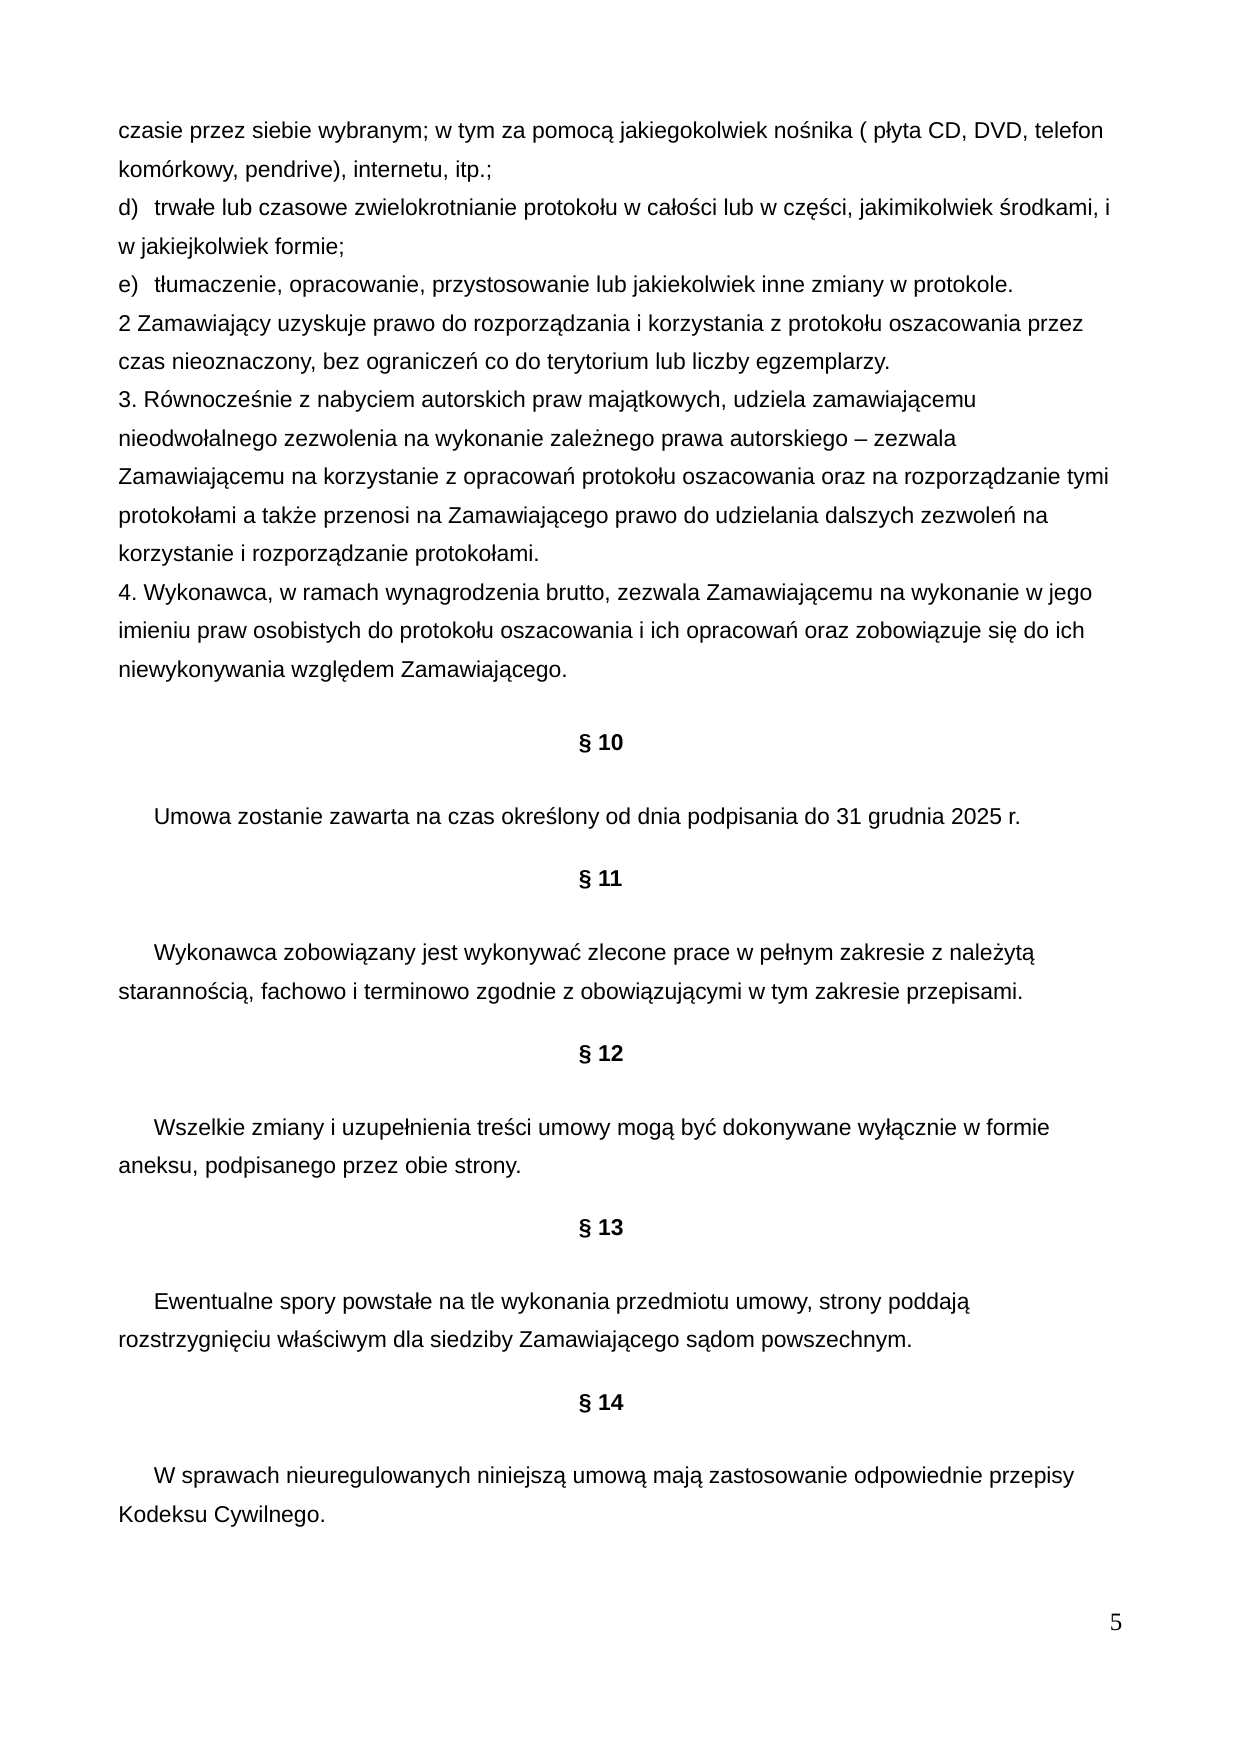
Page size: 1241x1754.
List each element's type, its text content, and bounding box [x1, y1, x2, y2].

text Wykonawca zobowiązany jest wykonywać zlecone prace w pełnym zakresie z należytą starannością, fachowo i terminowo zgodnie z obowiązującymi w tym zakresie przepisami. [118, 940, 1122, 1004]
text § 12 [579, 1040, 1122, 1066]
text Wszelkie zmiany i uzupełnienia treści umowy mogą być dokonywane wyłącznie w formie aneksu, podpisanego przez obie strony. [118, 1114, 1122, 1178]
list czasie przez siebie wybranym; w tym za pomocą jakiegokolwiek nośnika ( płyta CD, DVD, telefon komórkowy, pendrive), internetu, itp.; [118, 118, 1122, 182]
list 2 Zamawiający uzyskuje prawo do rozporządzania i korzystania z protokołu oszacowania przez czas nieoznaczony, bez ograniczeń co do terytorium lub liczby egzemplarzy. [118, 310, 1122, 374]
list tłumaczenie, opracowanie, przystosowanie lub jakiekolwiek inne zmiany w protokole. [118, 272, 1122, 297]
text § 13 [118, 1215, 1122, 1240]
text W sprawach nieuregulowanych niniejszą umową mają zastosowanie odpowiednie przepisy Kodeksu Cywilnego. [118, 1463, 1122, 1527]
text § 11 [579, 866, 1122, 892]
list trwałe lub czasowe zwielokrotnianie protokołu w całości lub w części, jakimikolwiek środkami, i w jakiejkolwiek formie; [118, 195, 1122, 259]
list 4. Wykonawca, w ramach wynagrodzenia brutto, zezwala Zamawiającemu na wykonanie w jego imieniu praw osobistych do protokołu oszacowania i ich opracowań oraz zobowiązuje się do ich niewykonywania względem Zamawiającego. [118, 579, 1122, 682]
text § 10 [153, 730, 1122, 756]
text § 14 [579, 1389, 1122, 1415]
text Umowa zostanie zawarta na czas określony od dnia podpisania do 31 grudnia 2025 r. [153, 804, 1122, 829]
text Ewentualne spory powstałe na tle wykonania przedmiotu umowy, strony poddają rozstrzygnięciu właściwym dla siedziby Zamawiającego sądom powszechnym. [118, 1289, 1122, 1353]
list 3. Równocześnie z nabyciem autorskich praw majątkowych, udziela zamawiającemu nieodwołalnego zezwolenia na wykonanie zależnego prawa autorskiego – zezwala Zamawiającemu na korzystanie z opracowań protokołu oszacowania oraz na rozporządzanie tymi protokołami a także przenosi na Zamawiającego prawo do udzielania dalszych zezwoleń na korzystanie i rozporządzanie protokołami. [118, 387, 1122, 567]
